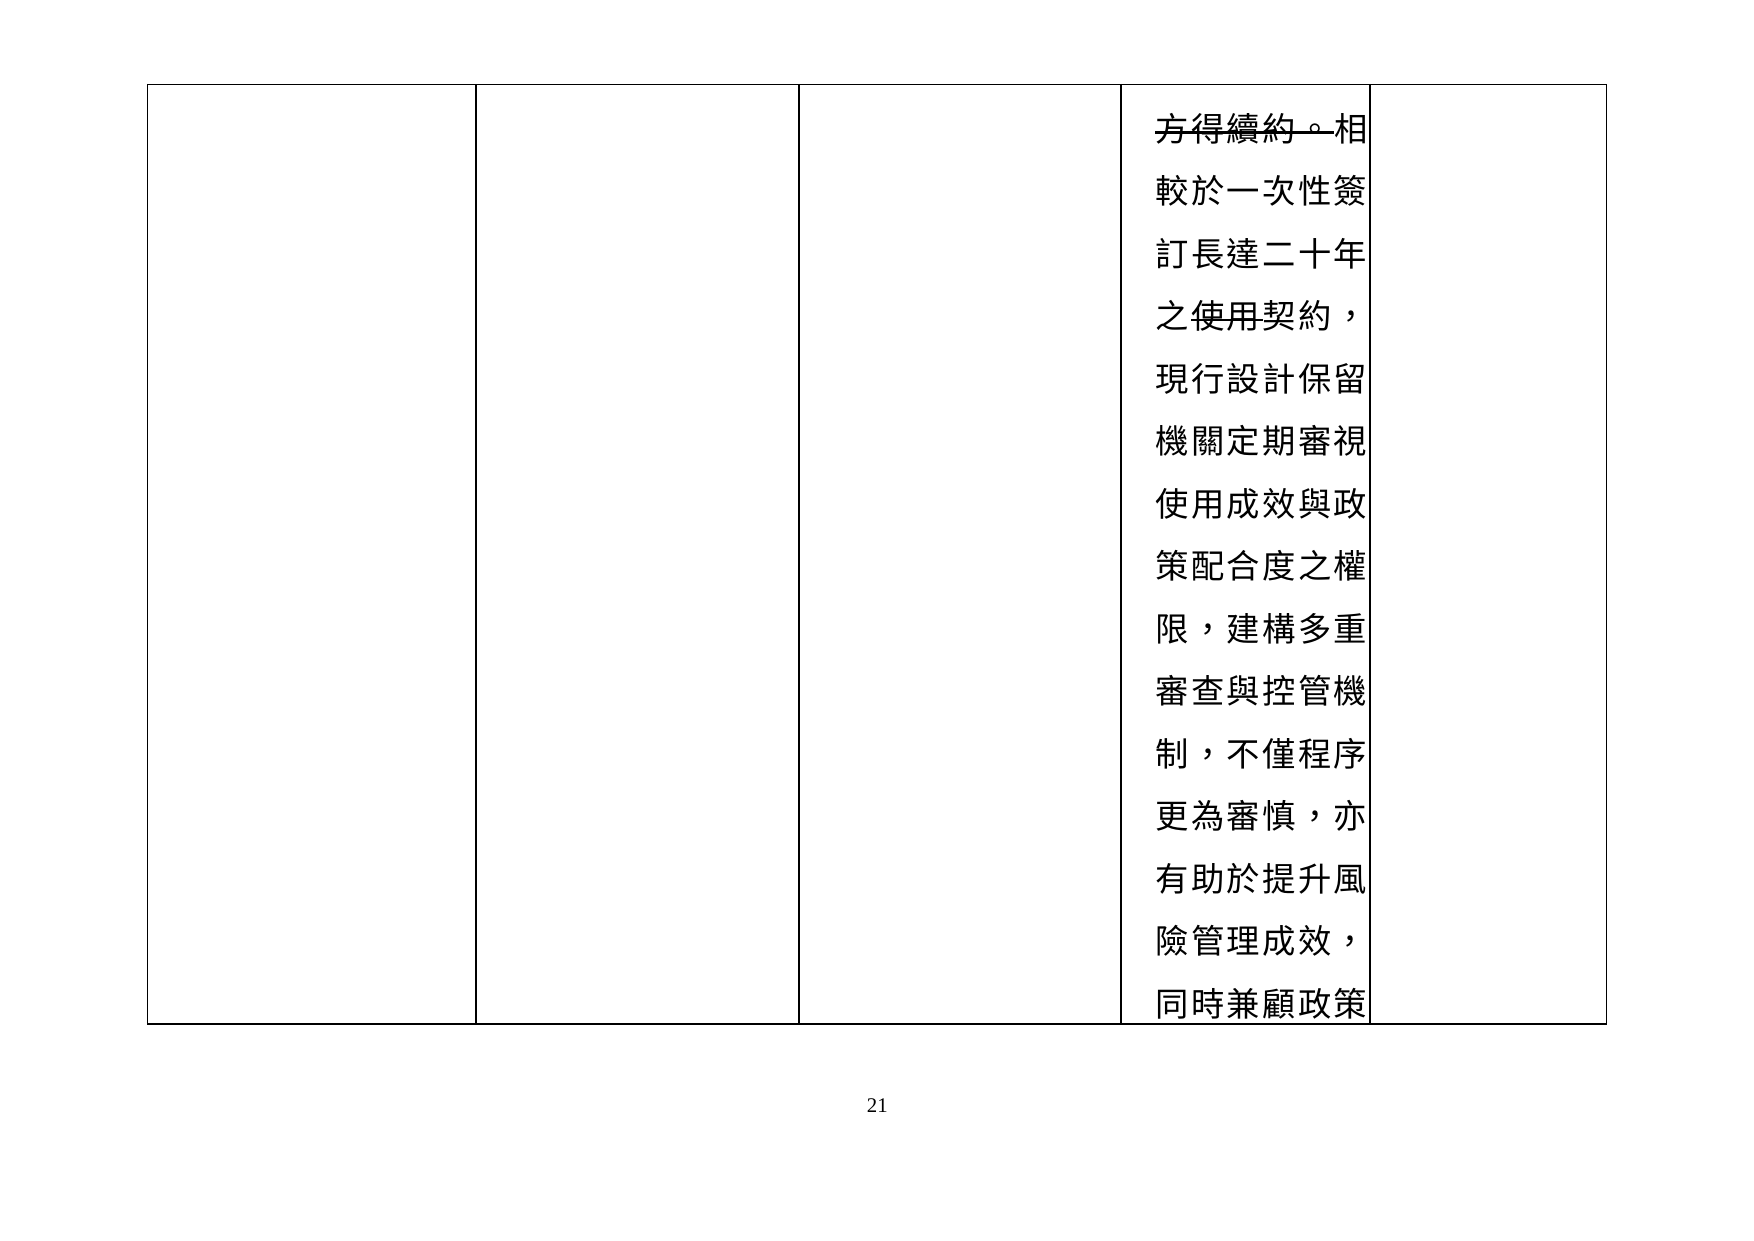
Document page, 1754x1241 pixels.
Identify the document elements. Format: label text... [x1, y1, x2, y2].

table_cell 方得續約。相較於一次性簽訂長達二十年之使用契約，現行設計保留機關定期審視使用成效與政策配合度之權限，建構多重審查與控管機制，不僅程序更為審慎，亦有助於提升風險管理成效，同時兼顧政策 [1122, 85, 1369, 1023]
table_cell [1371, 85, 1606, 1023]
table_cell 第五條 本府所屬各機關學校有設置再生能源發電設備之業務執行需求者（以下簡稱執行機關），得經該公用不動產管理機關（以下簡稱管理機關）同意提供不動產後，檢附使用行政契約草案及其他相關資料，詳述提供使用緣由、契約期間、使用回饋金、電力回饋、設備回饋及適用法規，專案簽報核准後辦理。 前項契約期間以不超過十年為原則，並由執行機關與使用人簽訂契約。 契約期限屆滿，使用人有意繼續使用者，應於期限屆滿前三個月前以書面向執行機關申請續約，執行機關同意續約前，應經管理機關同意提供不動產。 管理機關有設置再生能源發電設備之需求者，得自為執行機關。 [477, 85, 798, 1023]
table_cell 第五條 本府所屬各機關學校有設置太陽光電發電設備之業務執行需求者（以下簡稱執行機關），得經該公用房地管理機關（以下簡稱管理機關）同意提供房地後，檢附使用行政契約草案及其他相關資料，詳述提供使用緣由、契約期間、使用回饋金及適用法規，循行政程序專案簽報核准後辦理。 前項契約期間以不超過十年為原則，並由執行機關與使用人簽訂契約。 契約期限屆滿，使用人有意繼續使用者，應於期限屆滿前三個月以書面向執行機關申請續約，執行機關同意續約前，應經管理機關同意提供房地。 管理機關有設置太陽光電發電設備之需求者，得自為執行機關。 [800, 85, 1120, 1023]
table_cell 第五條 本府所屬各機關學校有設置再生能源發電設備之業務執行需求者（以下簡稱執行機關），得經該公用不動產管理機關（以下簡稱管理機關）同意提供不動產後，檢附使用行政契約草案及其他相關資料，詳述提供使用緣由、契約期間、使用回饋金、電力回饋、設備回饋及適用法規，專案簽報核准後辦理。 前項契約期間以不超過十年為原則，並由執行機關與使用人簽訂契約。 契約期限屆滿，使用人有意繼續使用者，應於期限屆滿前三個月前以書面向執行機關申請續約，執行機關同意續約前，應經管理機關同意提供不動產。 管理機關有設置再生能源發電設備之需求者，得自為執行機關。 [148, 85, 475, 1023]
